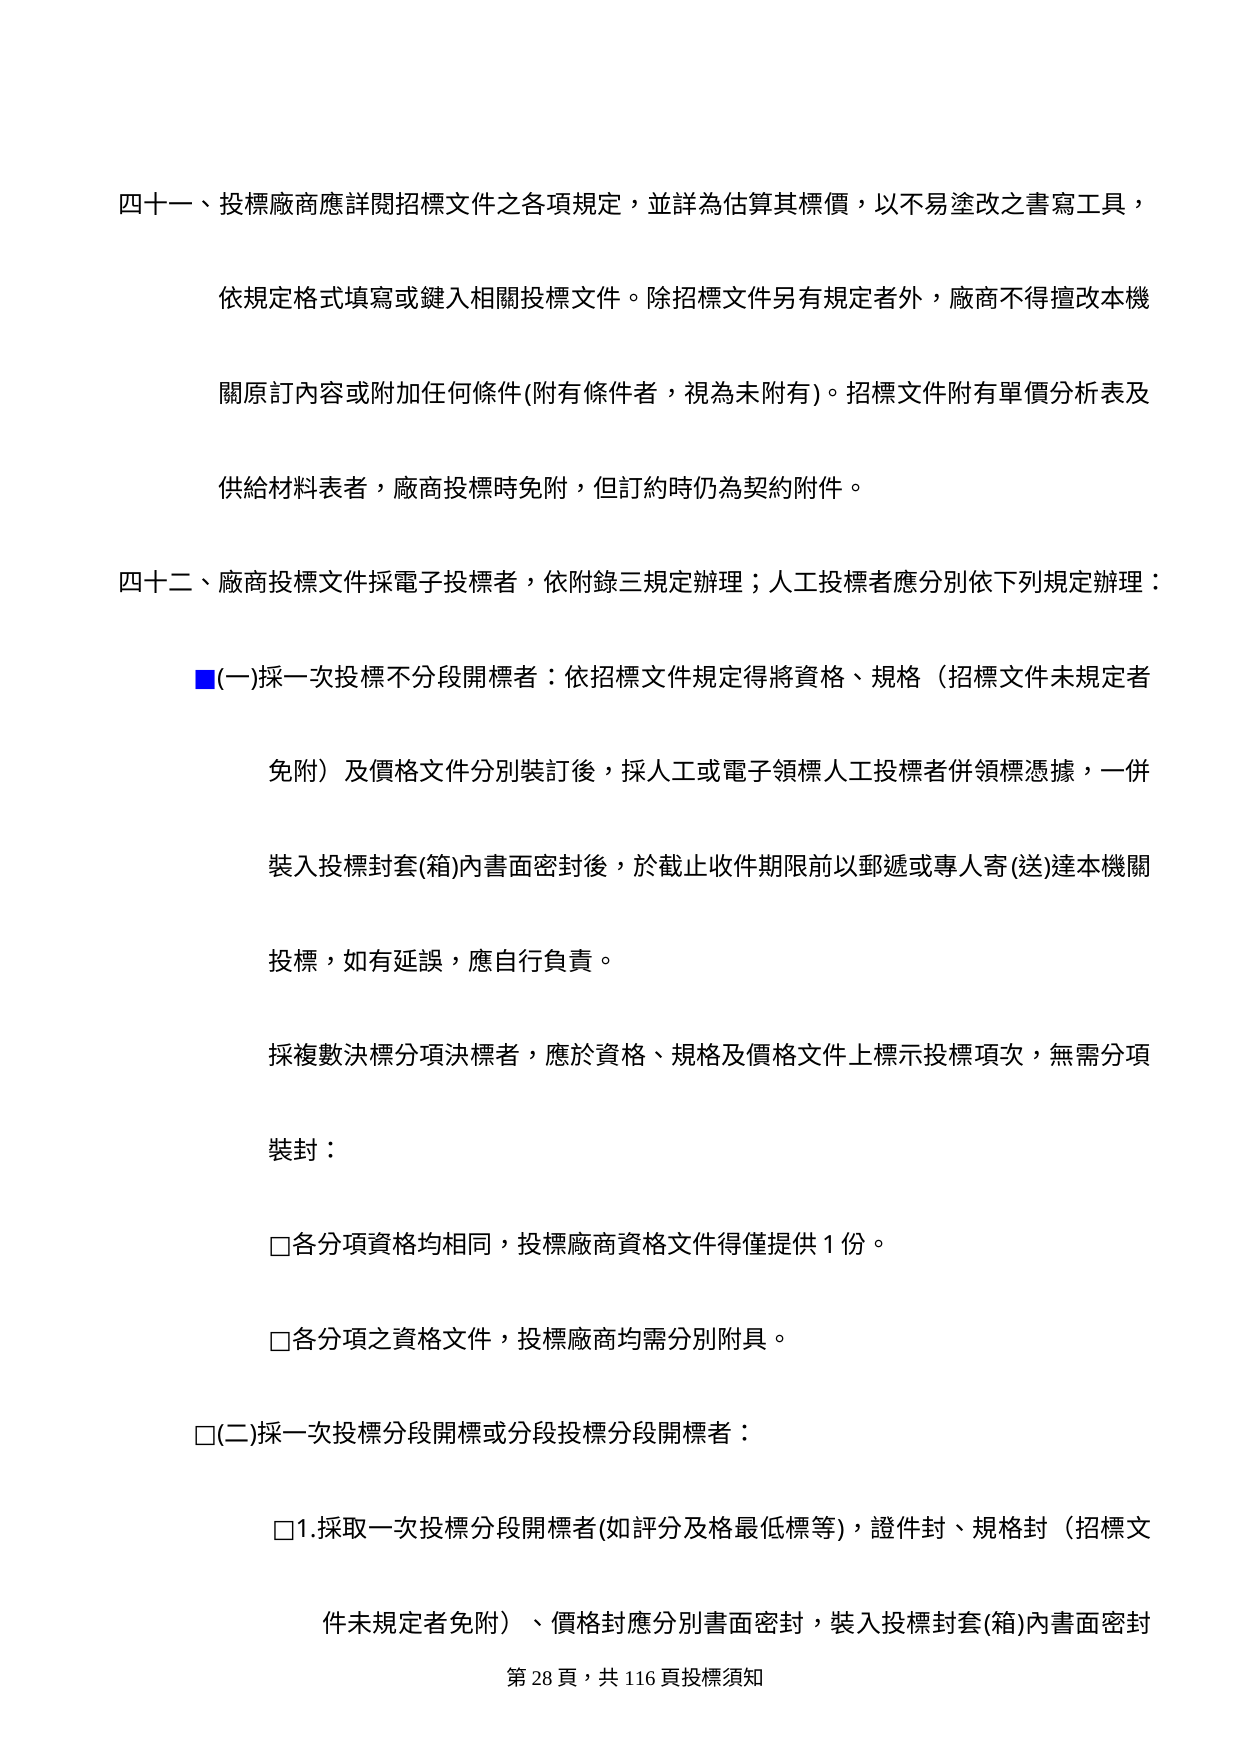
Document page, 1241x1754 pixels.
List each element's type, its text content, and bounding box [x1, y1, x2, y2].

text □各分項資格均相同，投標廠商資格文件得僅提供1份。 [118, 1161, 1152, 1255]
text ■(一)採一次投標不分段開標者：依招標文件規定得將資格、規格（招標文件未規定者免附）及價格文件分別裝訂後，採人工或電子領標人工投標者併領標憑據，一併裝入投標封套(箱)內書面密封後，於截止收件期限前以郵遞或專人寄(送)達本機關投標，如有延誤，應自行負責。 [193, 593, 1152, 972]
text □(二)採一次投標分段開標或分段投標分段開標者： [118, 1350, 1152, 1444]
text □1.採取一次投標分段開標者(如評分及格最低標等)，證件封、規格封（招標文件未規定者免附）、價格封應分別書面密封，裝入投標封套(箱)內書面密封 [272, 1444, 1152, 1634]
text 採複數決標分項決標者，應於資格、規格及價格文件上標示投標項次，無需分項裝封： [268, 972, 1152, 1161]
text 四十二、廠商投標文件採電子投標者，依附錄三規定辦理；人工投標者應分別依下列規定辦理： [118, 499, 1152, 593]
text 四十一、投標廠商應詳閱招標文件之各項規定，並詳為估算其標價，以不易塗改之書寫工具，依規定格式填寫或鍵入相關投標文件。除招標文件另有規定者外，廠商不得擅改本機關原訂內容或附加任何條件(附有條件者，視為未附有)。招標文件附有單價分析表及供給材料表者，廠商投標時免附，但訂約時仍為契約附件。 [118, 120, 1152, 499]
text □各分項之資格文件，投標廠商均需分別附具。 [118, 1255, 1152, 1350]
